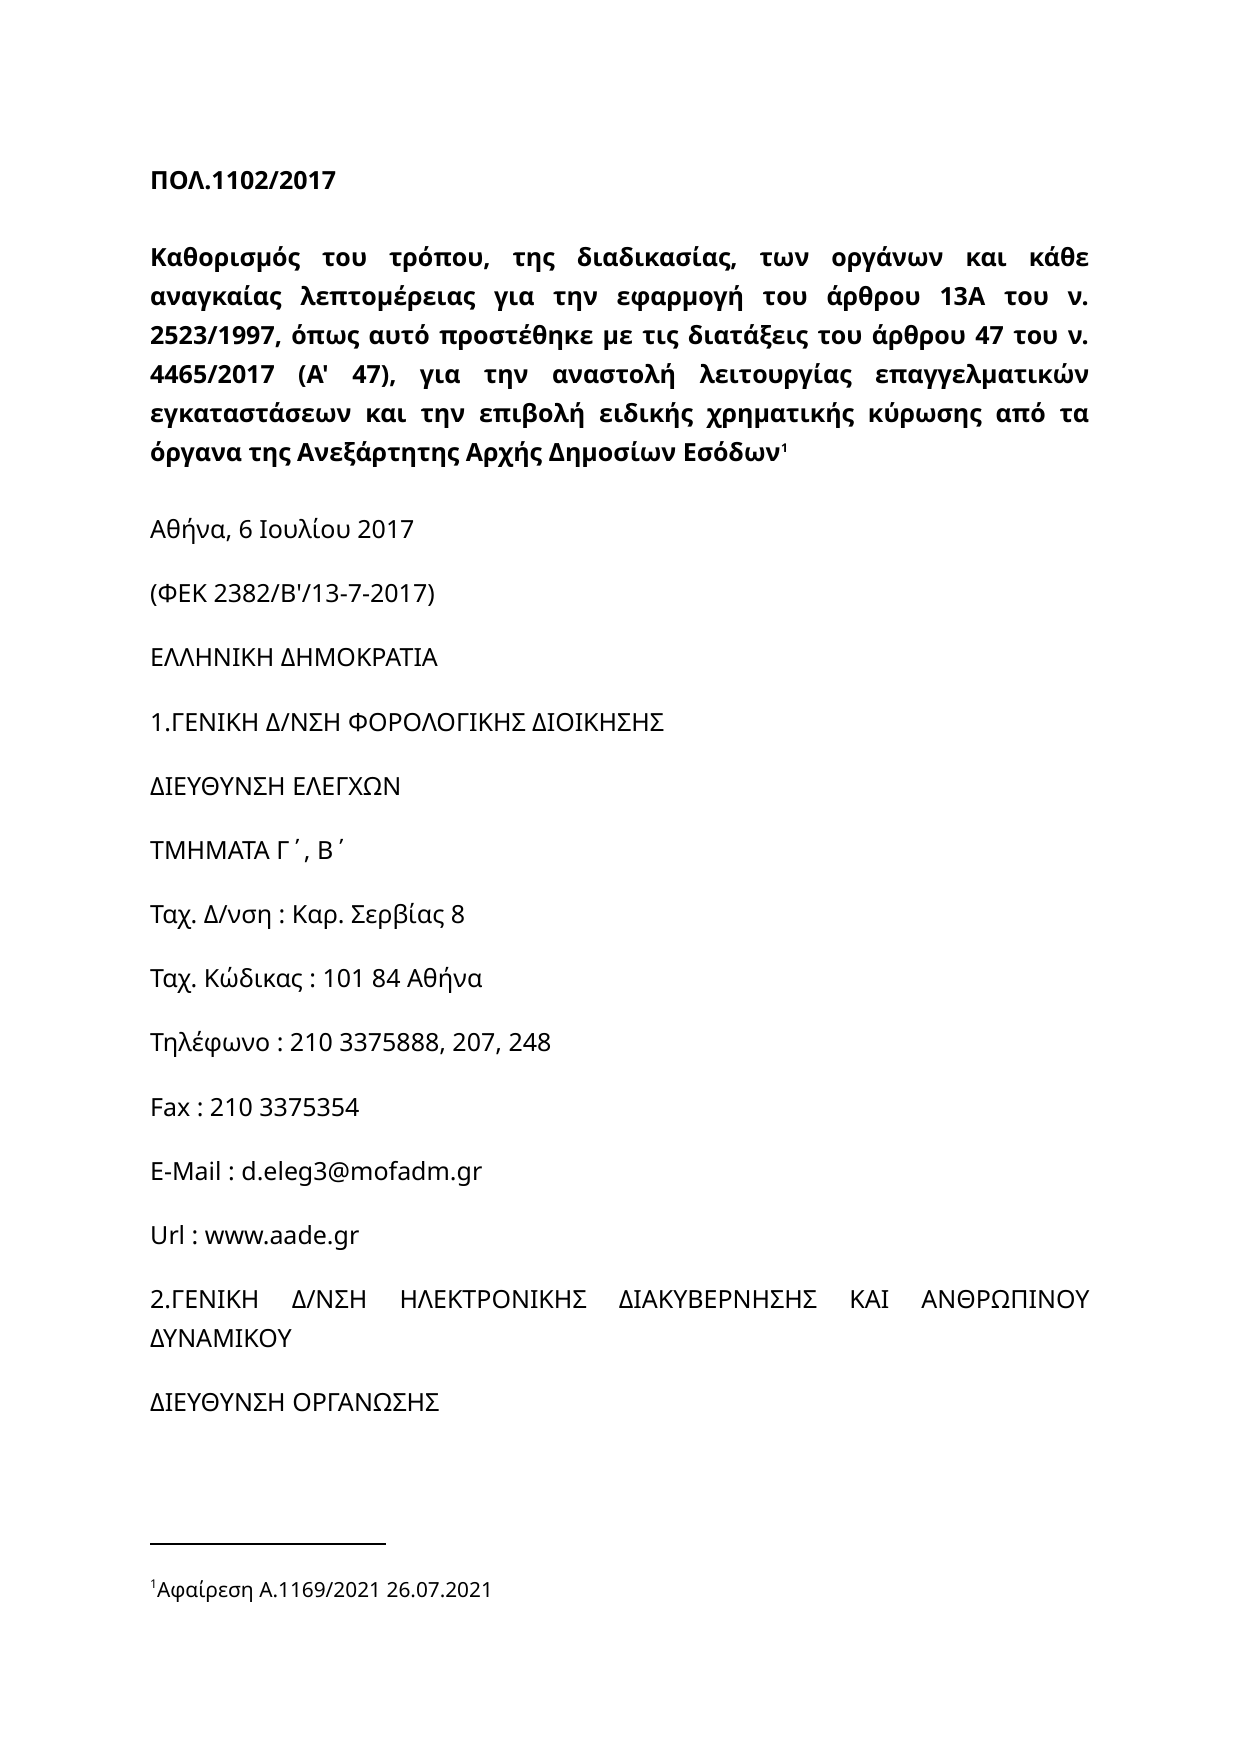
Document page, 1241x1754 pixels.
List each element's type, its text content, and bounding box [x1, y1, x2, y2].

text ΤΜΗΜΑΤΑ Γ΄, Β΄ [150, 832, 1090, 867]
text ΕΛΛΗΝΙΚΗ ΔΗΜΟΚΡΑΤΙΑ [150, 640, 1090, 674]
text Ταχ. Δ/νση : Καρ. Σερβίας 8 [150, 897, 1090, 931]
text Ταχ. Κώδικας : 101 84 Αθήνα [150, 961, 1090, 995]
text 1.ΓΕΝΙΚΗ Δ/ΝΣΗ ΦΟΡΟΛΟΓΙΚΗΣ ΔΙΟΙΚΗΣΗΣ [150, 704, 1090, 738]
text ΔΙΕΥΘΥΝΣΗ ΟΡΓΑΝΩΣΗΣ [150, 1385, 1090, 1419]
text ΔΙΕΥΘΥΝΣΗ ΕΛΕΓΧΩΝ [150, 768, 1090, 802]
text (ΦΕΚ 2382/Β'/13-7-2017) [150, 576, 1090, 610]
text 2.ΓΕΝΙΚΗ Δ/ΝΣΗ ΗΛΕΚΤΡΟΝΙΚΗΣ ΔΙΑΚΥΒΕΡΝΗΣΗΣ ΚΑΙ ΑΝΘΡΩΠΙΝΟΥ ΔΥΝΑΜΙΚΟΥ [150, 1282, 1090, 1355]
text Αθήνα, 6 Ιουλίου 2017 [150, 512, 1090, 546]
text Αφαίρεση A.1169/2021 26.07.2021 [150, 1576, 1090, 1604]
title Καθορισμός του τρόπου, της διαδικασίας, των οργάνων και κάθε αναγκαίας λεπτομέρειας για την εφαρμογή του άρθρου 13Α του ν. 2523/1997, όπως αυτό προστέθηκε με τις διατάξεις του άρθρου 47 του ν. 4465/2017 (Α' 47), για την αναστολή λειτουργίας επαγγελματικών εγκαταστάσεων και την επιβολή ειδικής χρηματικής κύρωσης από τα όργανα της Ανεξάρτητης Αρχής Δημοσίων Εσόδων [150, 239, 1090, 469]
text Τηλέφωνο : 210 3375888, 207, 248 [150, 1025, 1090, 1059]
text Fax : 210 3375354 [150, 1089, 1090, 1123]
text Url : www.aade.gr [150, 1217, 1090, 1252]
text E-Mail : d.eleg3@mofadm.gr [150, 1153, 1090, 1187]
title ΠΟΛ.1102/2017 [150, 162, 1090, 197]
